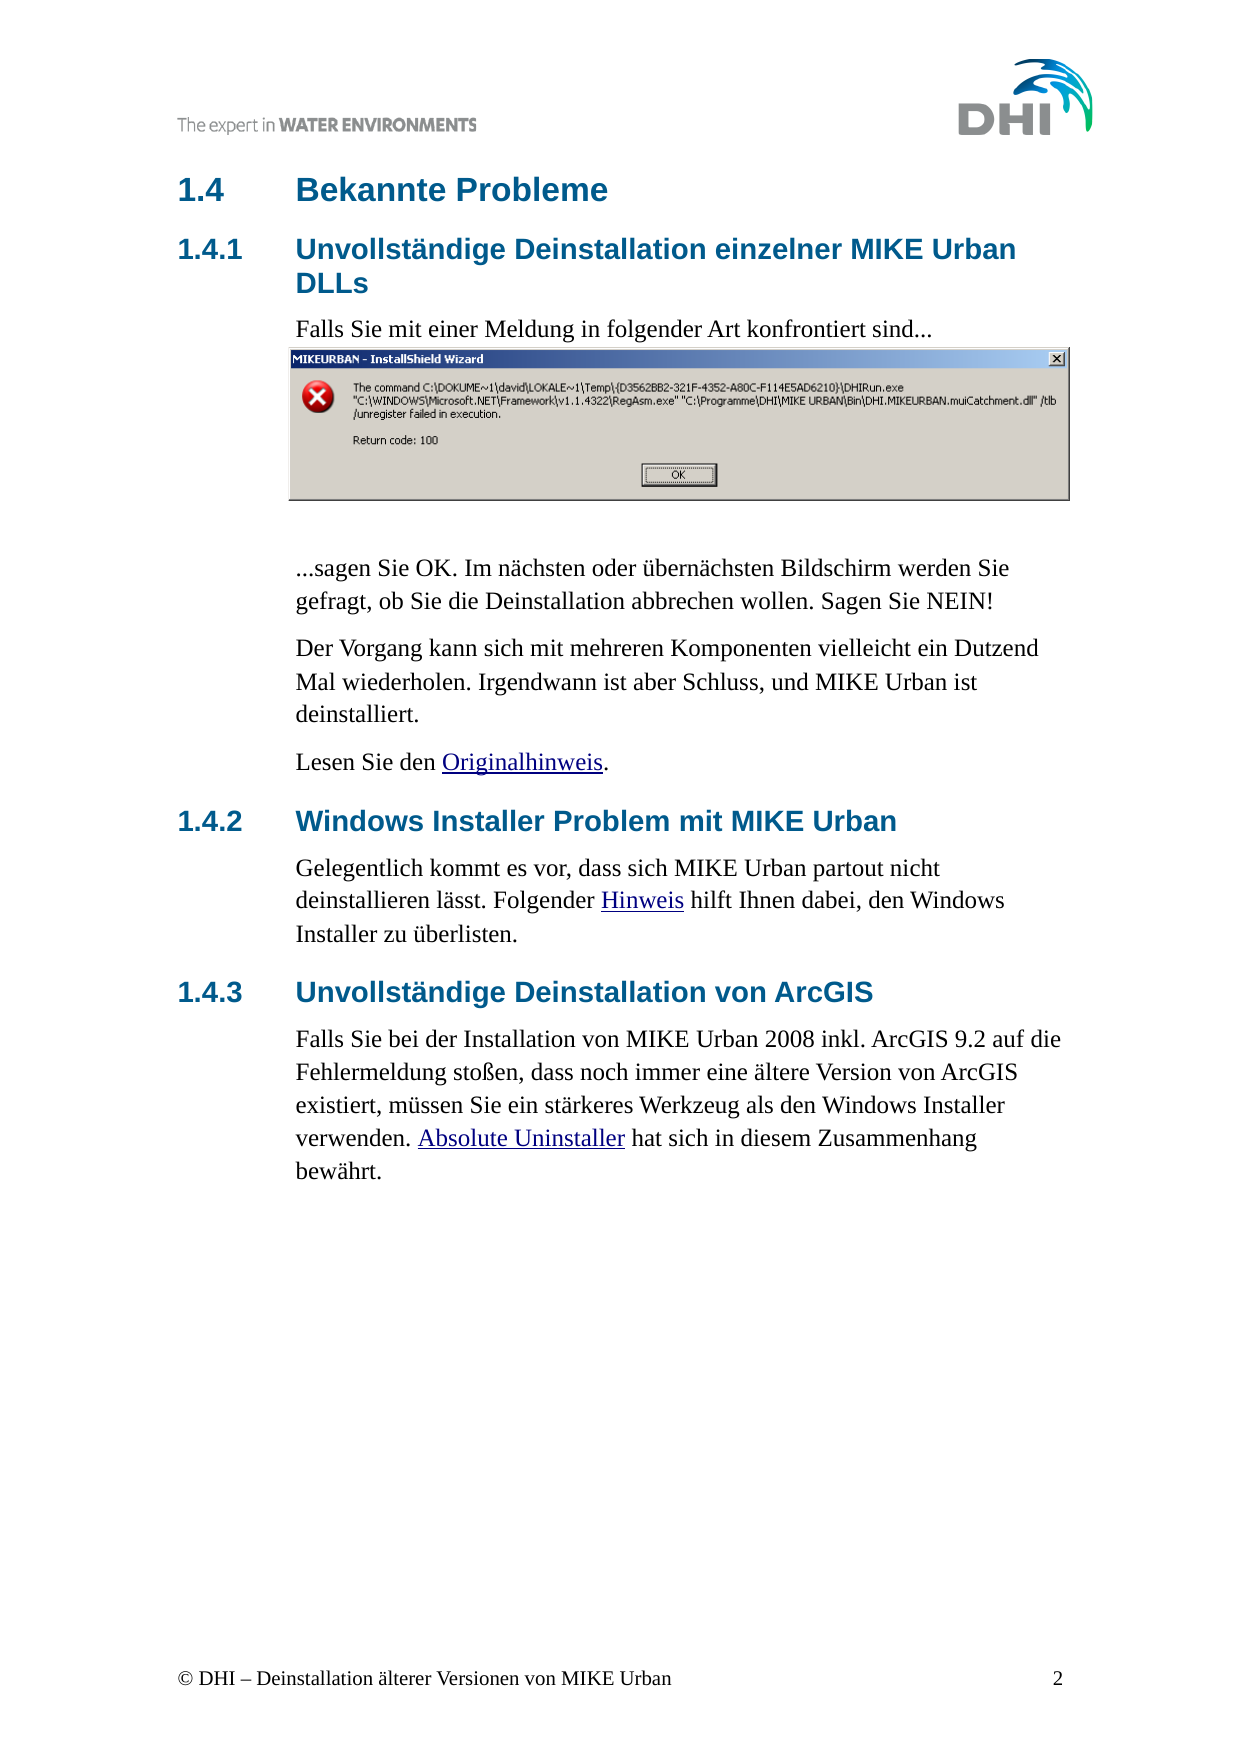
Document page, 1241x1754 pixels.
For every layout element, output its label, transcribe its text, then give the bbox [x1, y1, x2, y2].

picture [288, 347, 1070, 501]
text Der Vorgang kann sich mit mehreren Komponenten vielleicht ein Dutzend Mal wiederholen. Irgendwann ist aber Schluss, und MIKE Urban ist deinstalliert. [295, 633, 1063, 728]
text Lesen Sie den Originalhinweis. [295, 747, 1063, 776]
subtitle Windows Installer Problem mit MIKE Urban [177, 804, 1063, 838]
subtitle Unvollständige Deinstallation einzelner MIKE Urban DLLs [177, 232, 1063, 299]
text ...sagen Sie OK. Im nächsten oder übernächsten Bildschirm werden Sie gefragt, ob Sie die Deinstallation abbrechen wollen. Sagen Sie NEIN! [295, 553, 1063, 614]
subtitle Bekannte Probleme [177, 169, 1063, 208]
picture [177, 117, 477, 135]
text Falls Sie bei der Installation von MIKE Urban 2008 inkl. ArcGIS 9.2 auf die Fehlermeldung stoßen, dass noch immer eine ältere Version von ArcGIS existiert, müssen Sie ein stärkeres Werkzeug als den Windows Installer verwenden. Absolute Uninstaller hat sich in diesem Zusammenhang bewährt. [295, 1024, 1063, 1185]
subtitle Unvollständige Deinstallation von ArcGIS [177, 975, 1063, 1009]
text Gelegentlich kommt es vor, dass sich MIKE Urban partout nicht deinstallieren lässt. Folgender Hinweis hilft Ihnen dabei, den Windows Installer zu überlisten. [295, 853, 1063, 947]
text Falls Sie mit einer Meldung in folgender Art konfrontiert sind... [295, 314, 1063, 343]
picture [958, 59, 1093, 135]
